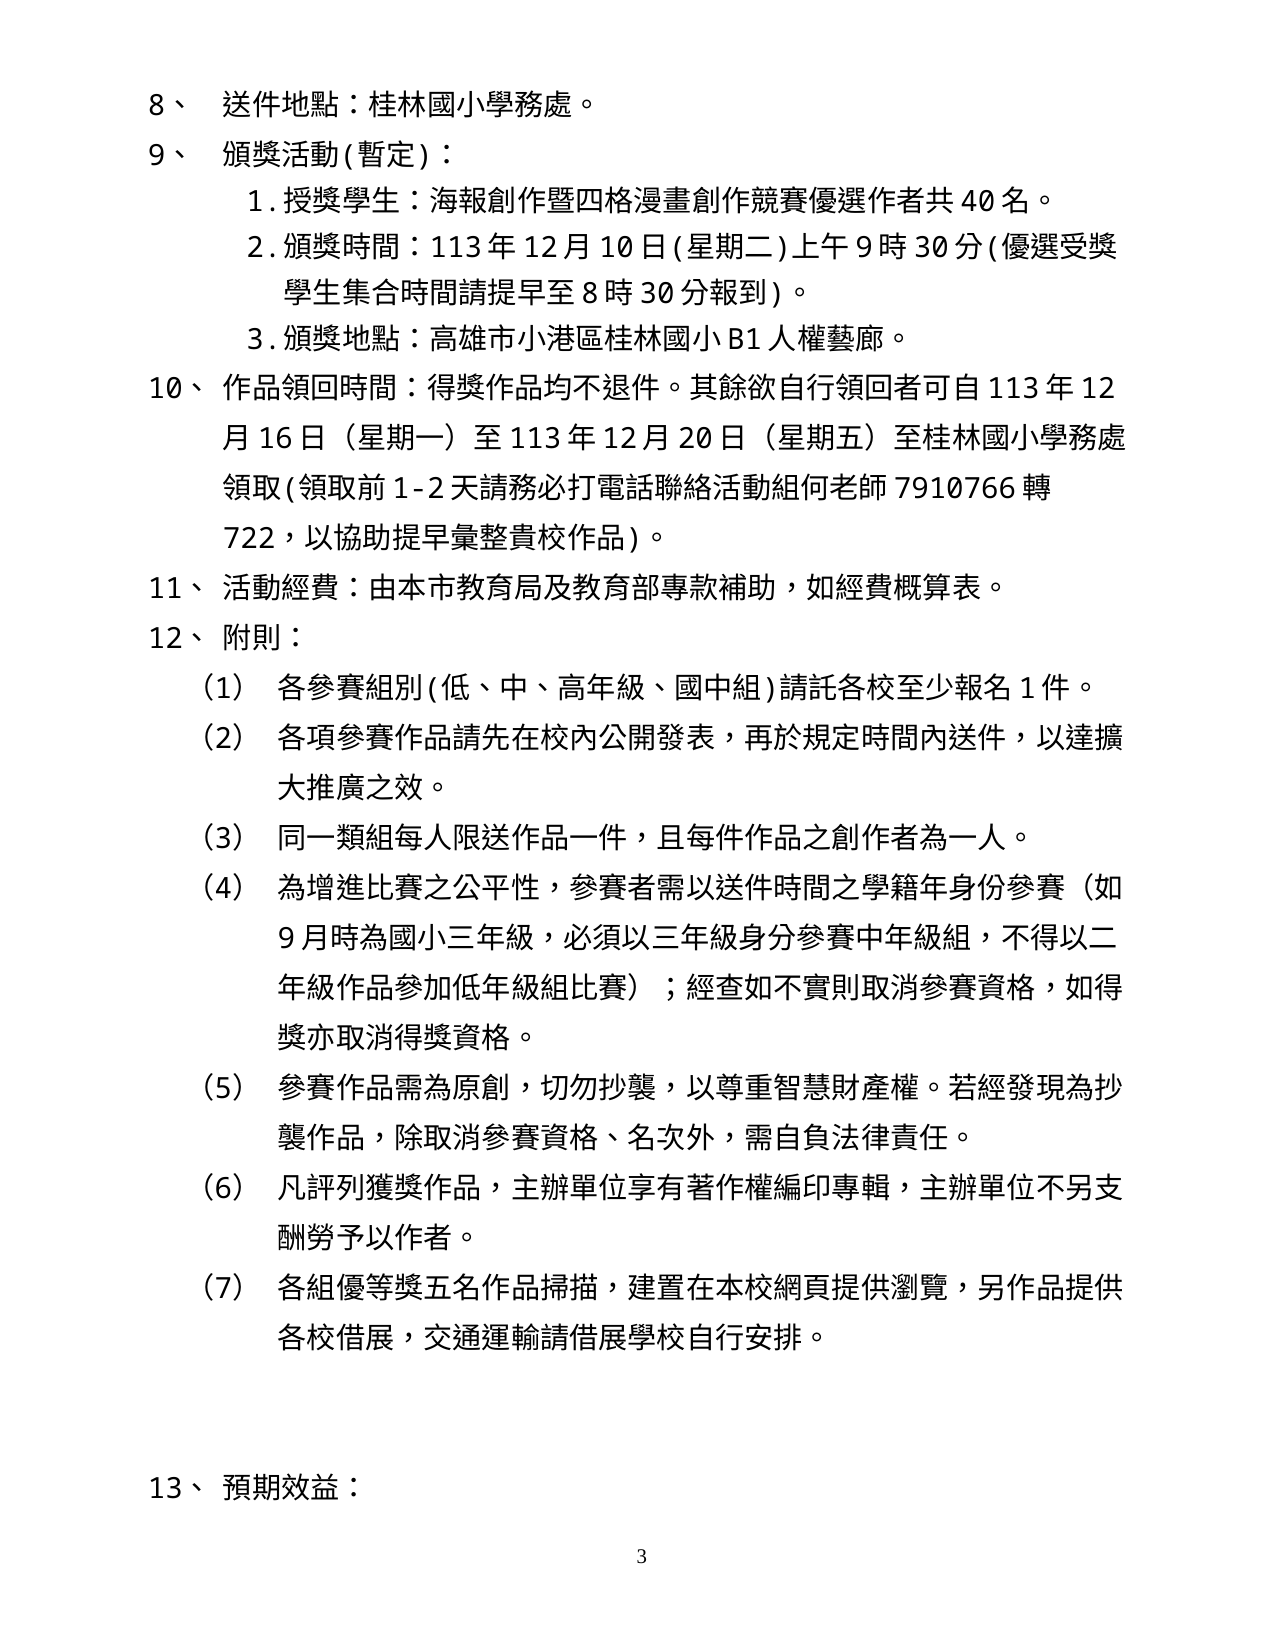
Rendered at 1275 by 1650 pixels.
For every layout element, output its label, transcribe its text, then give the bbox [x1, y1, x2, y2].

list 活動經費：由本市教育局及教育部專款補助，如經費概算表。 [148, 558, 1127, 608]
list 參賽作品需為原創，切勿抄襲，以尊重智慧財產權。若經發現為抄襲作品，除取消參賽資格、名次外，需自負法律責任。 [185, 1058, 1127, 1158]
list 各組優等獎五名作品掃描，建置在本校網頁提供瀏覽，另作品提供各校借展，交通運輸請借展學校自行安排。 [185, 1258, 1127, 1358]
list 為增進比賽之公平性，參賽者需以送件時間之學籍年身份參賽（如9月時為國小三年級，必須以三年級身分參賽中年級組，不得以二年級作品參加低年級組比賽）；經查如不實則取消參賽資格，如得獎亦取消得獎資格。 [185, 858, 1127, 1058]
list 作品領回時間：得獎作品均不退件。其餘欲自行領回者可自113年12月16日（星期一）至113年12月20日（星期五）至桂林國小學務處領取(領取前1-2天請務必打電話聯絡活動組何老師7910766轉722，以協助提早彙整貴校作品)。 [148, 358, 1127, 558]
list 頒獎活動(暫定)： [148, 125, 1127, 175]
list 頒獎地點：高雄市小港區桂林國小B1人權藝廊。 [246, 312, 1127, 358]
list 凡評列獲獎作品，主辦單位享有著作權編印專輯，主辦單位不另支酬勞予以作者。 [185, 1158, 1127, 1258]
list 送件地點：桂林國小學務處。 [148, 75, 1127, 125]
list 頒獎時間：113年12月10日(星期二)上午9時30分(優選受獎學生集合時間請提早至8時30分報到)。 [246, 221, 1127, 312]
list 預期效益： [148, 1458, 1127, 1508]
list 各項參賽作品請先在校內公開發表，再於規定時間內送件，以達擴大推廣之效。 [185, 708, 1127, 808]
list 各參賽組別(低、中、高年級、國中組)請託各校至少報名1件。 [185, 658, 1127, 708]
list 授獎學生：海報創作暨四格漫畫創作競賽優選作者共40名。 [246, 175, 1127, 221]
list 同一類組每人限送作品一件，且每件作品之創作者為一人。 [185, 808, 1127, 858]
list 附則： [148, 608, 1127, 658]
